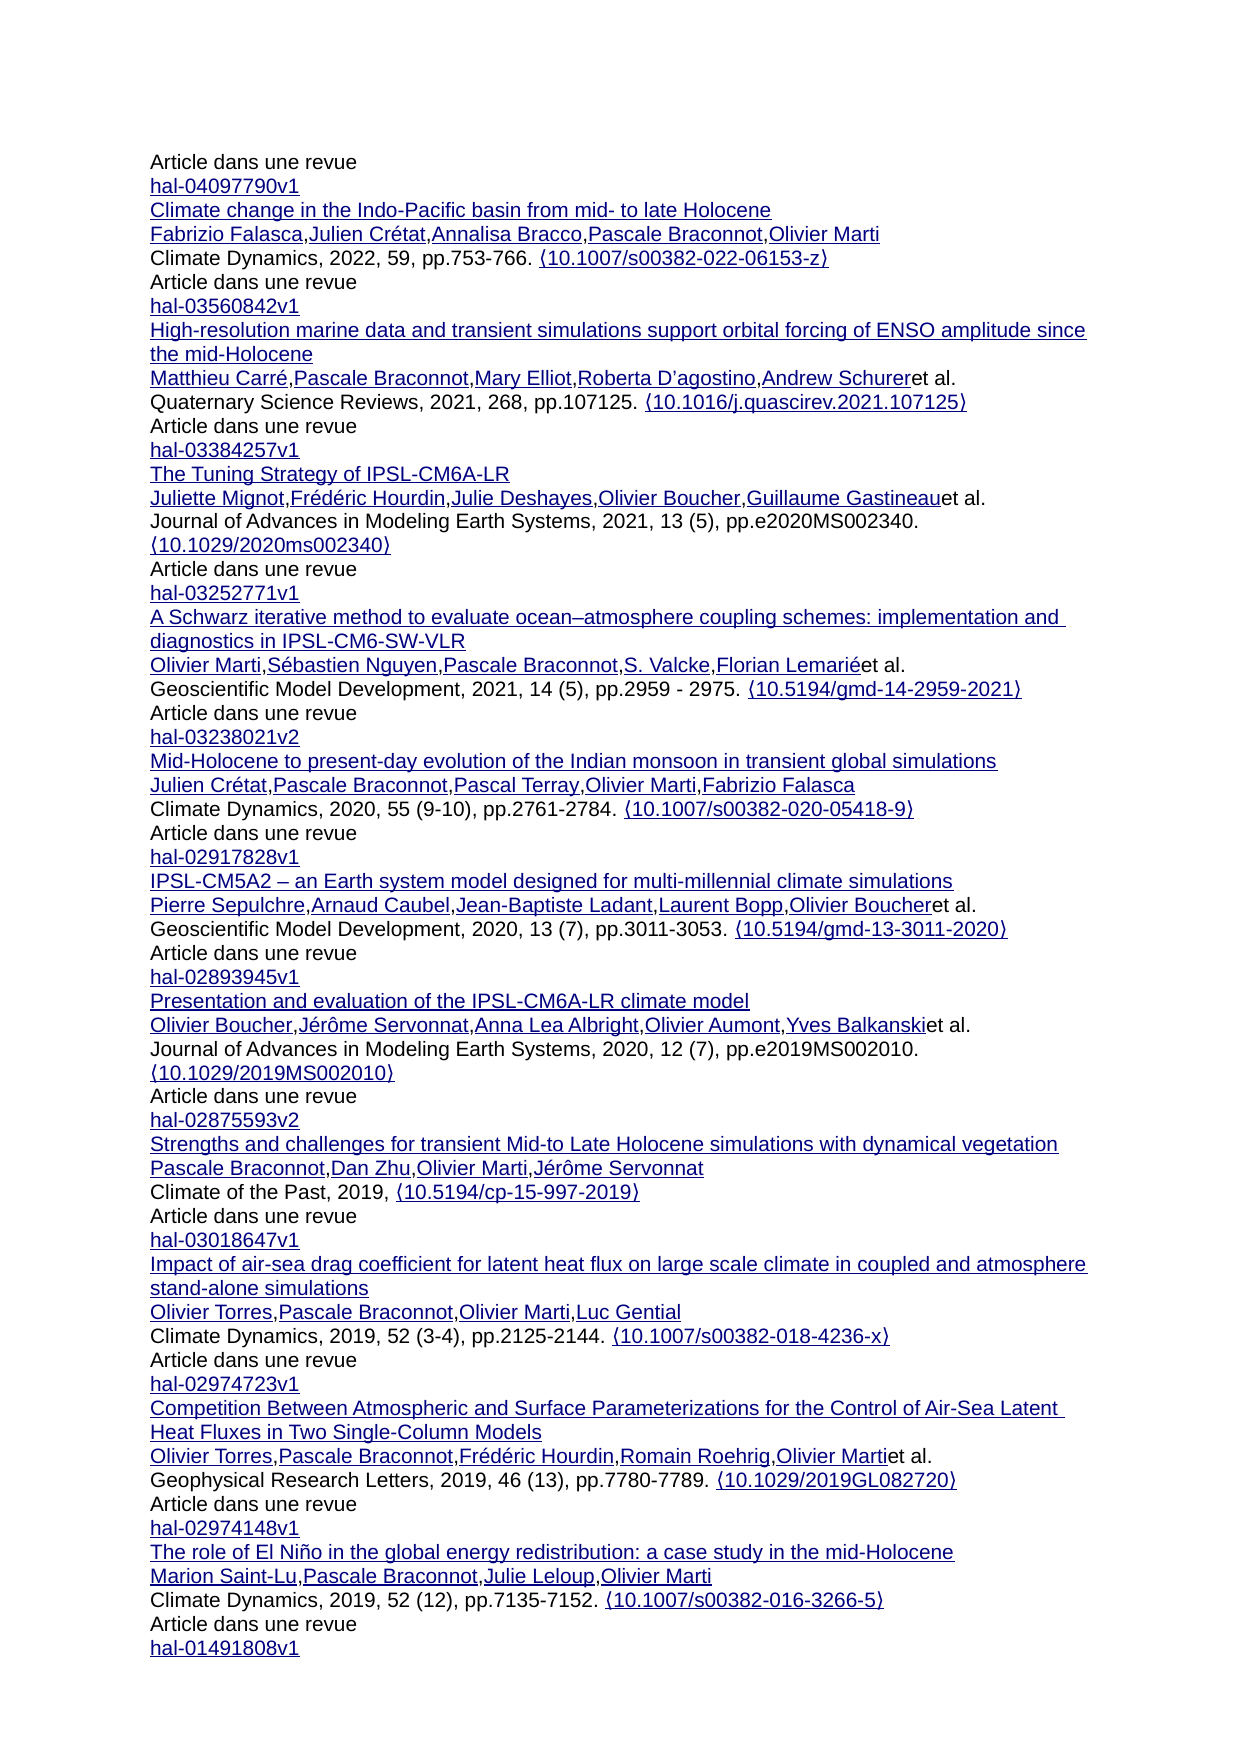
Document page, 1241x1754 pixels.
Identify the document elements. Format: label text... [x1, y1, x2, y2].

table_cell Article dans une revue hal-04097790v1 [150, 150, 1090, 198]
table_cell IPSL-CM5A2 – an Earth system model designed for multi-millennial climate simulations Pierre Sepulchre,Arnaud Caubel,Jean-Baptiste Ladant,Laurent Bopp,Olivier Boucheret al. Geoscientific Model Development, 2020, 13 (7), pp.3011-3053. ⟨10.5194/gmd-13-3011-2020⟩ Article dans une revue hal-02893945v1 [150, 869, 1090, 988]
table_cell Presentation and evaluation of the IPSL‐CM6A‐LR climate model Olivier Boucher,Jérôme Servonnat,Anna Lea Albright,Olivier Aumont,Yves Balkanskiet al. Journal of Advances in Modeling Earth Systems, 2020, 12 (7), pp.e2019MS002010. ⟨10.1029/2019MS002010⟩ Article dans une revue hal-02875593v2 [150, 989, 1090, 1132]
table_cell Mid-Holocene to present-day evolution of the Indian monsoon in transient global simulations Julien Crétat,Pascale Braconnot,Pascal Terray,Olivier Marti,Fabrizio Falasca Climate Dynamics, 2020, 55 (9-10), pp.2761-2784. ⟨10.1007/s00382-020-05418-9⟩ Article dans une revue hal-02917828v1 [150, 749, 1090, 869]
table_cell A Schwarz iterative method to evaluate ocean–atmosphere coupling schemes: implementation and diagnostics in IPSL-CM6-SW-VLR Olivier Marti,Sébastien Nguyen,Pascale Braconnot,S. Valcke,Florian Lemariéet al. Geoscientific Model Development, 2021, 14 (5), pp.2959 - 2975. ⟨10.5194/gmd-14-2959-2021⟩ Article dans une revue hal-03238021v2 [150, 605, 1090, 749]
table_cell The role of El Niño in the global energy redistribution: a case study in the mid-Holocene Marion Saint-Lu,Pascale Braconnot,Julie Leloup,Olivier Marti Climate Dynamics, 2019, 52 (12), pp.7135-7152. ⟨10.1007/s00382-016-3266-5⟩ Article dans une revue hal-01491808v1 [150, 1540, 1090, 1659]
table_cell The Tuning Strategy of IPSL‐CM6A‐LR Juliette Mignot,Frédéric Hourdin,Julie Deshayes,Olivier Boucher,Guillaume Gastineauet al. Journal of Advances in Modeling Earth Systems, 2021, 13 (5), pp.e2020MS002340. ⟨10.1029/2020ms002340⟩ Article dans une revue hal-03252771v1 [150, 461, 1090, 605]
table_cell Climate change in the Indo-Pacific basin from mid- to late Holocene Fabrizio Falasca,Julien Crétat,Annalisa Bracco,Pascale Braconnot,Olivier Marti Climate Dynamics, 2022, 59, pp.753-766. ⟨10.1007/s00382-022-06153-z⟩ Article dans une revue hal-03560842v1 [150, 198, 1090, 318]
table_cell Competition Between Atmospheric and Surface Parameterizations for the Control of Air‐Sea Latent Heat Fluxes in Two Single‐Column Models Olivier Torres,Pascale Braconnot,Frédéric Hourdin,Romain Roehrig,Olivier Martiet al. Geophysical Research Letters, 2019, 46 (13), pp.7780-7789. ⟨10.1029/2019GL082720⟩ Article dans une revue hal-02974148v1 [150, 1396, 1090, 1539]
table_cell Impact of air-sea drag coefficient for latent heat flux on large scale climate in coupled and atmosphere stand-alone simulations Olivier Torres,Pascale Braconnot,Olivier Marti,Luc Gential Climate Dynamics, 2019, 52 (3-4), pp.2125-2144. ⟨10.1007/s00382-018-4236-x⟩ Article dans une revue hal-02974723v1 [150, 1252, 1090, 1396]
table_cell High-resolution marine data and transient simulations support orbital forcing of ENSO amplitude since the mid-Holocene Matthieu Carré,Pascale Braconnot,Mary Elliot,Roberta D’agostino,Andrew Schureret al. Quaternary Science Reviews, 2021, 268, pp.107125. ⟨10.1016/j.quascirev.2021.107125⟩ Article dans une revue hal-03384257v1 [150, 318, 1090, 461]
table_cell Strengths and challenges for transient Mid-to Late Holocene simulations with dynamical vegetation Pascale Braconnot,Dan Zhu,Olivier Marti,Jérôme Servonnat Climate of the Past, 2019, ⟨10.5194/cp-15-997-2019⟩ Article dans une revue hal-03018647v1 [150, 1132, 1090, 1252]
